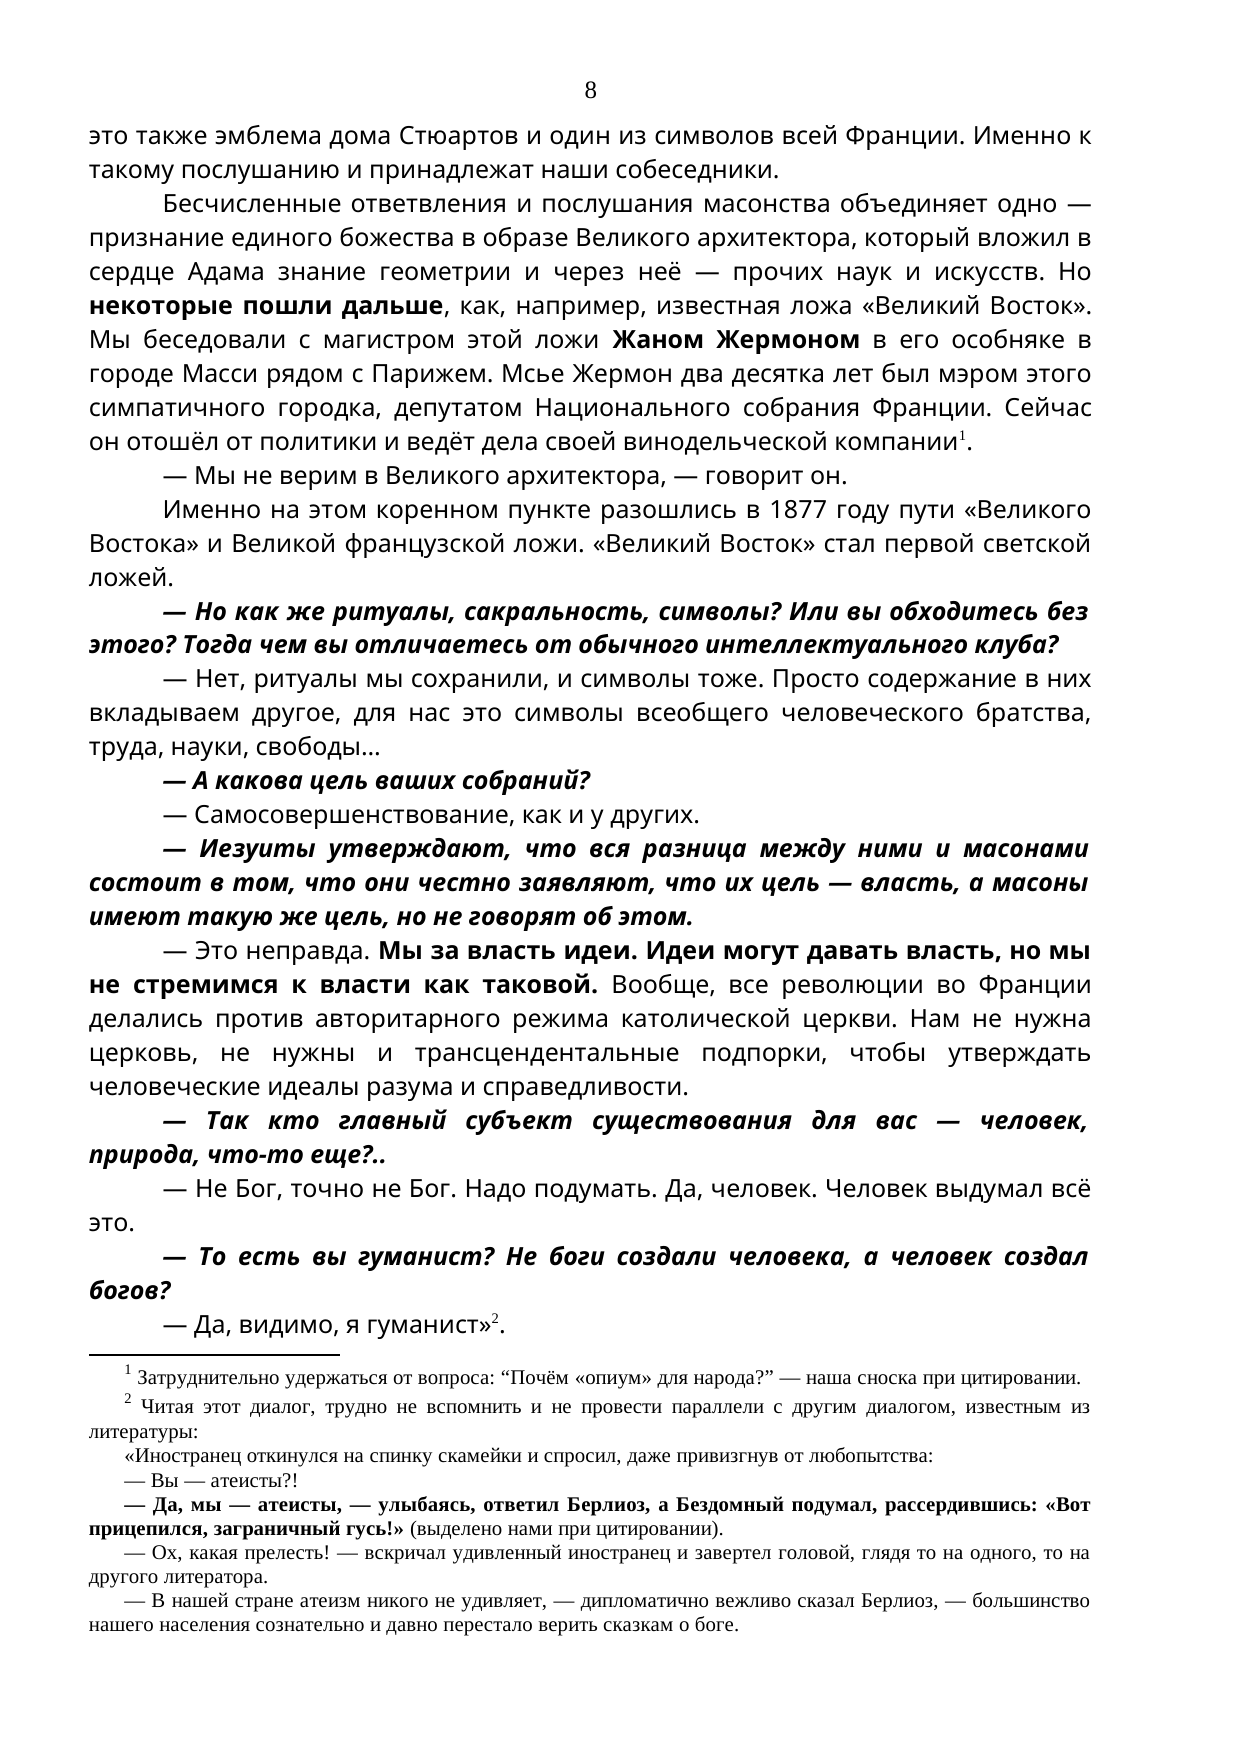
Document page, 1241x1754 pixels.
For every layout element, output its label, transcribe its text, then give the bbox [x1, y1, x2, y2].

text — Но как же ритуалы, сакральность, символы? Или вы обходитесь без этого? Тогда чем вы отличаетесь от обычного интеллектуального клуба? [89, 593, 1092, 661]
text «Иностранец откинулся на спинку скамейки и спросил, даже привизгнув от любопытства: [89, 1443, 1092, 1467]
text это также эмблема дома Стюартов и один из символов всей Франции. Именно к такому послушанию и принадлежат наши собеседники. [89, 118, 1092, 186]
text — Не Бог, точно не Бог. Надо подумать. Да, человек. Человек выдумал всё это. [89, 1171, 1092, 1239]
text — Это неправда. Мы за власть идеи. Идеи могут давать власть, но мы не стремимся к власти как таковой. Вообще, все революции во Франции делались против авторитарного режима католической церкви. Нам не нужна церковь, не нужны и трансцендентальные подпорки, чтобы утверждать человеческие идеалы разума и справедливости. [89, 933, 1092, 1103]
text Бесчисленные ответвления и послушания масонства объединяет одно — признание единого божества в образе Великого архитектора, который вложил в сердце Адама знание геометрии и через неё — прочих наук и искусств. Но некоторые пошли дальше, как, например, известная ложа «Великий Восток». Мы беседовали с магистром этой ложи Жаном Жермоном в его особняке в городе Масси рядом с Парижем. Мсье Жермон два десятка лет был мэром этого симпатичного городка, депутатом Национального собрания Франции. Сейчас он отошёл от политики и ведёт дела своей винодельческой компании. [89, 186, 1092, 458]
text — А какова цель ваших собраний? [89, 763, 1092, 797]
text — Иезуиты утверждают, что вся разница между ними и масонами состоит в том, что они честно заявляют, что их цель — власть, а масоны имеют такую же цель, но не говорят об этом. [89, 831, 1092, 933]
text — Вы — атеисты?! [89, 1467, 1092, 1491]
text — Мы не верим в Великого архитектора, — говорит он. [89, 458, 1092, 492]
text — Так кто главный субъект существования для вас — человек, природа, что-то еще?.. [89, 1103, 1092, 1171]
text — В нашей стране атеизм никого не удивляет, — дипломатично вежливо сказал Берлиоз, — большинство нашего населения сознательно и давно перестало верить сказкам о боге. [89, 1588, 1092, 1636]
text — Ох, какая прелесть! — вскричал удивленный иностранец и завертел головой, глядя то на одного, то на другого литератора. [89, 1539, 1092, 1588]
text Читая этот диалог, трудно не вспомнить и не провести параллели с другим диалогом, известным из литературы: [89, 1390, 1092, 1443]
text Затруднительно удержаться от вопроса: “Почём «опиум» для народа?” — наша сноска при цитировании. [89, 1361, 1092, 1390]
text — Да, мы — атеисты, — улыбаясь, ответил Берлиоз, а Бездомный подумал, рассердившись: «Вот прицепился, заграничный гусь!» (выделено нами при цитировании). [89, 1491, 1092, 1539]
text — Нет, ритуалы мы сохранили, и символы тоже. Просто содержание в них вкладываем другое, для нас это символы всеобщего человеческого братства, труда, науки, свободы... [89, 661, 1092, 763]
text Именно на этом коренном пункте разошлись в 1877 году пути «Великого Востока» и Великой французской ложи. «Великий Восток» стал первой светской ложей. [89, 492, 1092, 593]
text — То есть вы гуманист? Не боги создали человека, а человек создал богов? [89, 1239, 1092, 1307]
text — Да, видимо, я гуманист». [89, 1307, 1092, 1341]
text — Самосовершенствование, как и у других. [89, 797, 1092, 831]
